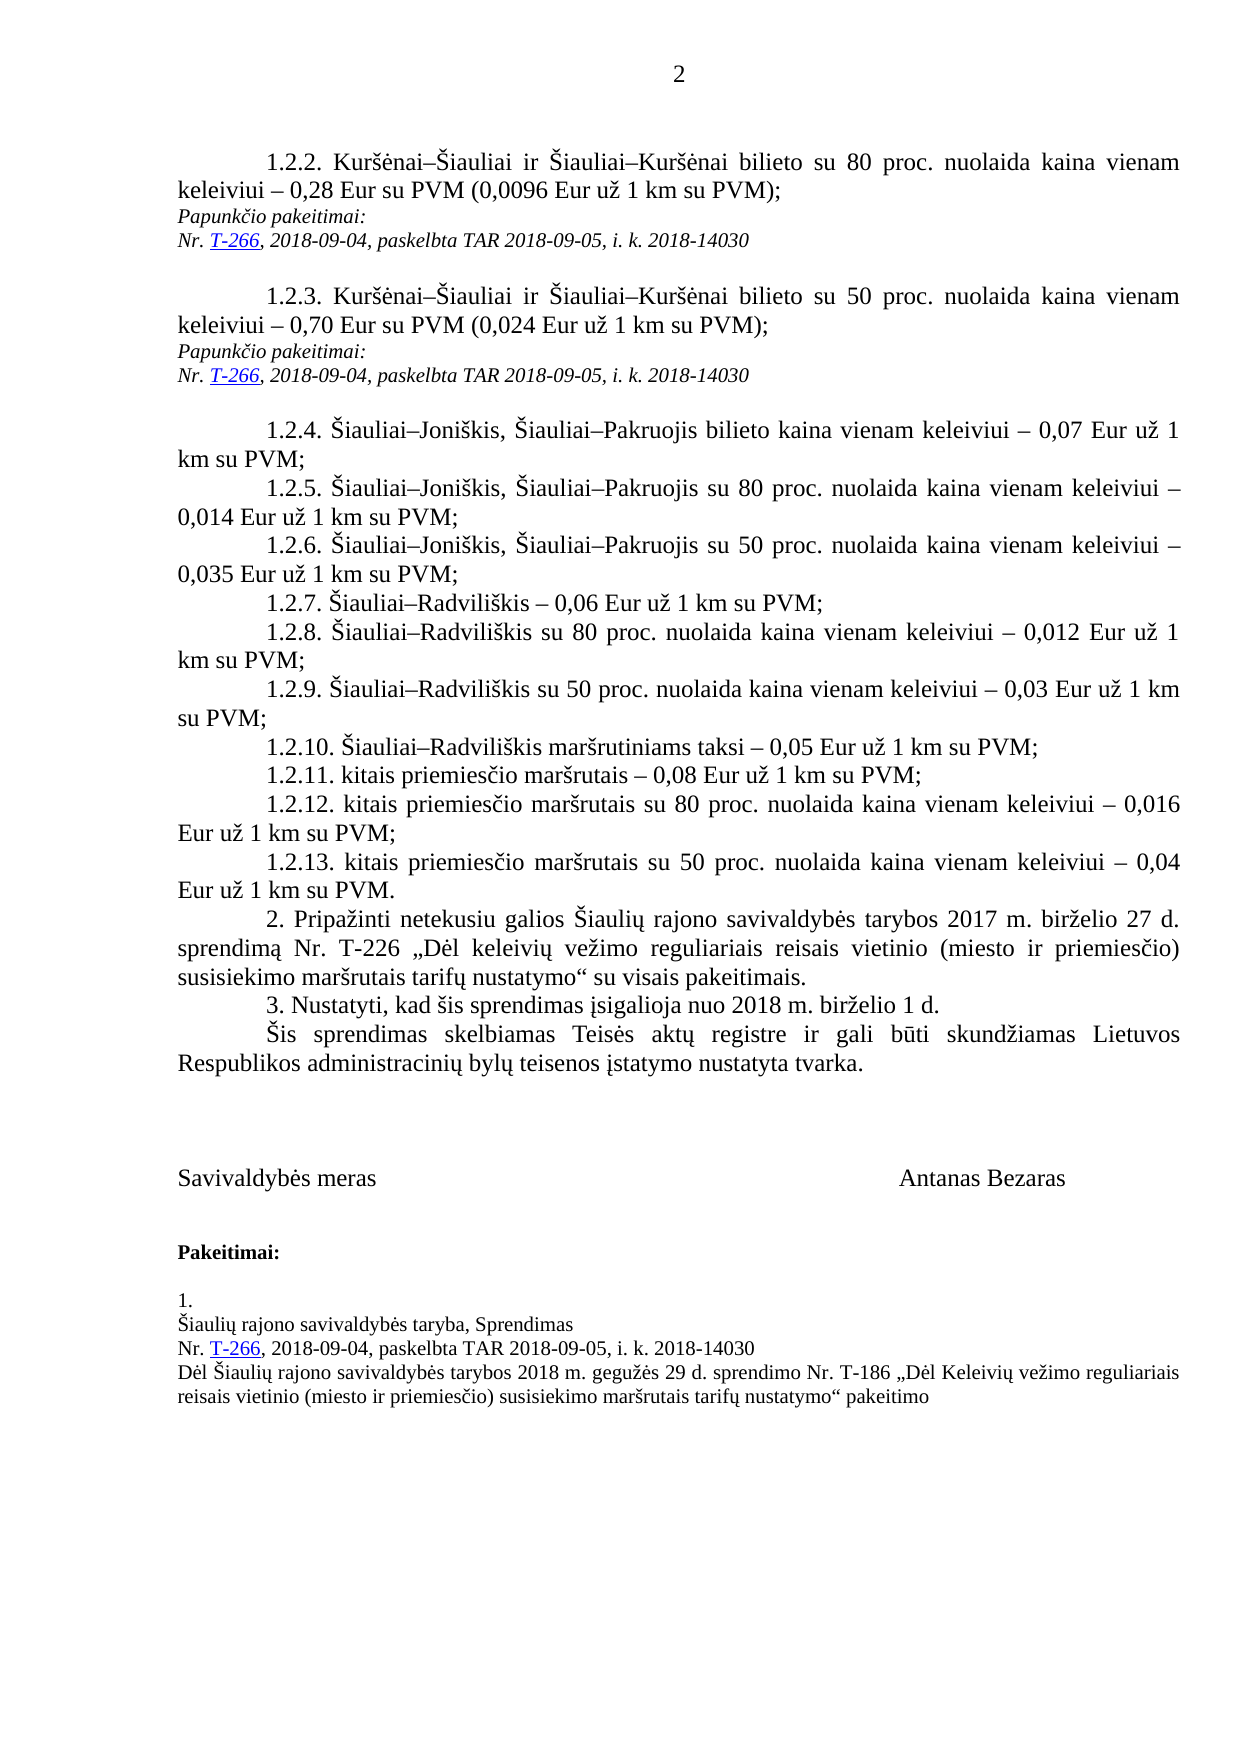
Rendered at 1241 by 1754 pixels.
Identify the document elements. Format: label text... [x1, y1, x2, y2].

text 1.2.7. Šiauliai–Radviliškis – 0,06 Eur už 1 km su PVM; [177, 588, 1181, 617]
text 1. [177, 1288, 1181, 1312]
text 1.2.2. Kuršėnai–Šiauliai ir Šiauliai–Kuršėnai bilieto su 80 proc. nuolaida kaina vienam keleiviui – 0,28 Eur su PVM (0,0096 Eur už 1 km su PVM); [177, 147, 1181, 204]
text Nr. T-266, 2018-09-04, paskelbta TAR 2018-09-05, i. k. 2018-14030 [177, 363, 1181, 387]
text 1.2.13. kitais priemiesčio maršrutais su 50 proc. nuolaida kaina vienam keleiviui – 0,04 Eur už 1 km su PVM. [177, 847, 1181, 904]
text Šiaulių rajono savivaldybės taryba, Sprendimas [177, 1312, 1181, 1336]
text 1.2.4. Šiauliai–Joniškis, Šiauliai–Pakruojis bilieto kaina vienam keleiviui – 0,07 Eur už 1 km su PVM; [177, 416, 1181, 473]
text Pakeitimai: [177, 1240, 1181, 1264]
text 1.2.8. Šiauliai–Radviliškis su 80 proc. nuolaida kaina vienam keleiviui – 0,012 Eur už 1 km su PVM; [177, 617, 1181, 674]
text 1.2.5. Šiauliai–Joniškis, Šiauliai–Pakruojis su 80 proc. nuolaida kaina vienam keleiviui – 0,014 Eur už 1 km su PVM; [177, 473, 1181, 531]
text 1.2.6. Šiauliai–Joniškis, Šiauliai–Pakruojis su 50 proc. nuolaida kaina vienam keleiviui – 0,035 Eur už 1 km su PVM; [177, 531, 1181, 588]
text 1.2.11. kitais priemiesčio maršrutais – 0,08 Eur už 1 km su PVM; [177, 761, 1181, 789]
text 1.2.3. Kuršėnai–Šiauliai ir Šiauliai–Kuršėnai bilieto su 50 proc. nuolaida kaina vienam keleiviui – 0,70 Eur su PVM (0,024 Eur už 1 km su PVM); [177, 281, 1181, 339]
text Papunkčio pakeitimai: [177, 339, 1181, 363]
text 1.2.10. Šiauliai–Radviliškis maršrutiniams taksi – 0,05 Eur už 1 km su PVM; [177, 732, 1181, 761]
text Savivaldybės meras Antanas Bezaras [177, 1163, 1181, 1192]
text 1.2.12. kitais priemiesčio maršrutais su 80 proc. nuolaida kaina vienam keleiviui – 0,016 Eur už 1 km su PVM; [177, 789, 1181, 847]
text 1.2.9. Šiauliai–Radviliškis su 50 proc. nuolaida kaina vienam keleiviui – 0,03 Eur už 1 km su PVM; [177, 674, 1181, 732]
text Papunkčio pakeitimai: [177, 204, 1181, 228]
text 3. Nustatyti, kad šis sprendimas įsigalioja nuo 2018 m. birželio 1 d. [177, 991, 1181, 1019]
text Nr. T-266, 2018-09-04, paskelbta TAR 2018-09-05, i. k. 2018-14030 [177, 228, 1181, 252]
text 2. Pripažinti netekusiu galios Šiaulių rajono savivaldybės tarybos 2017 m. birželio 27 d. sprendimą Nr. T-226 „Dėl keleivių vežimo reguliariais reisais vietinio (miesto ir priemiesčio) susisiekimo maršrutais tarifų nustatymo“ su visais pakeitimais. [177, 904, 1181, 991]
text Nr. T-266, 2018-09-04, paskelbta TAR 2018-09-05, i. k. 2018-14030 [177, 1336, 1181, 1360]
text Dėl Šiaulių rajono savivaldybės tarybos 2018 m. gegužės 29 d. sprendimo Nr. T-186 „Dėl Keleivių vežimo reguliariais reisais vietinio (miesto ir priemiesčio) susisiekimo maršrutais tarifų nustatymo“ pakeitimo [177, 1360, 1181, 1408]
text Šis sprendimas skelbiamas Teisės aktų registre ir gali būti skundžiamas Lietuvos Respublikos administracinių bylų teisenos įstatymo nustatyta tvarka. [177, 1019, 1181, 1077]
